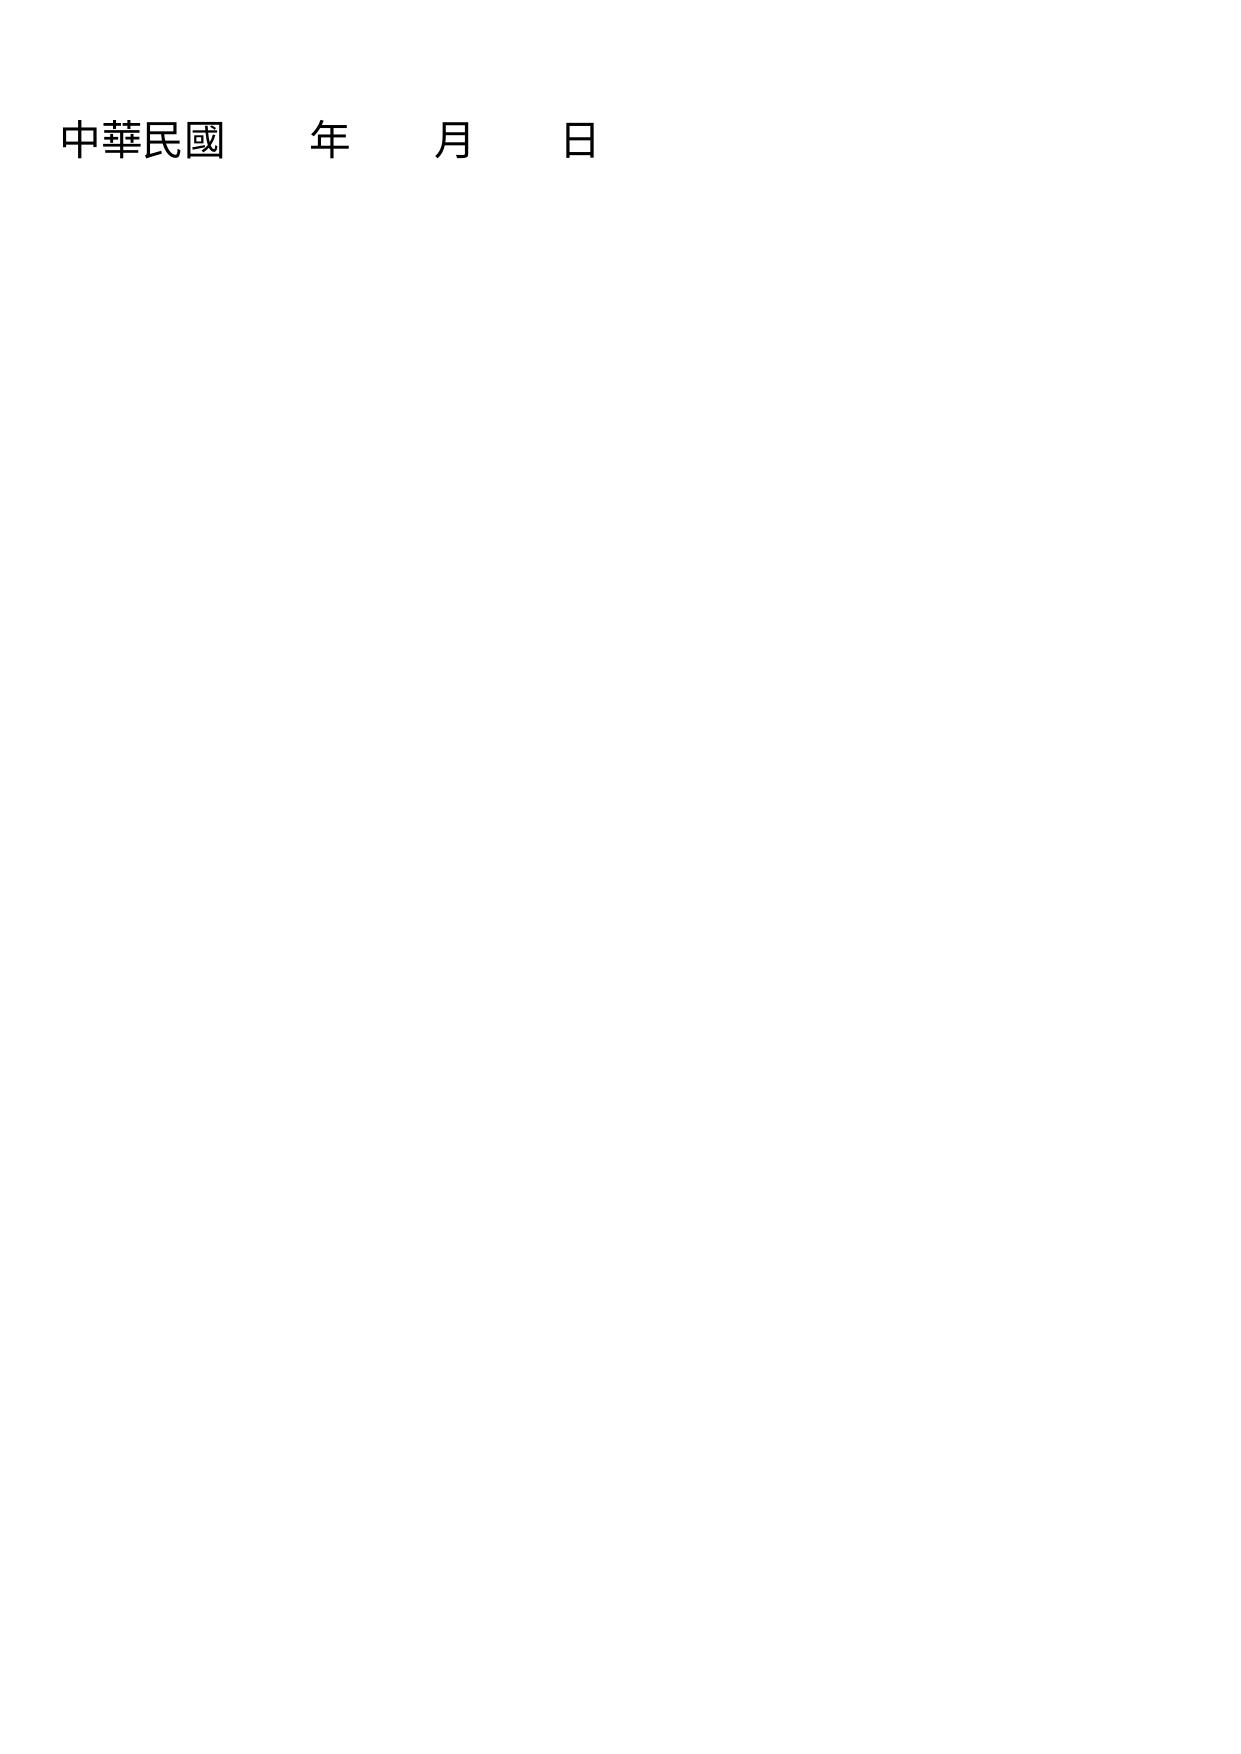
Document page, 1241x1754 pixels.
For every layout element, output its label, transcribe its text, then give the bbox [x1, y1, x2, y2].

text 中華民國 年 月 日 [59, 96, 1181, 158]
